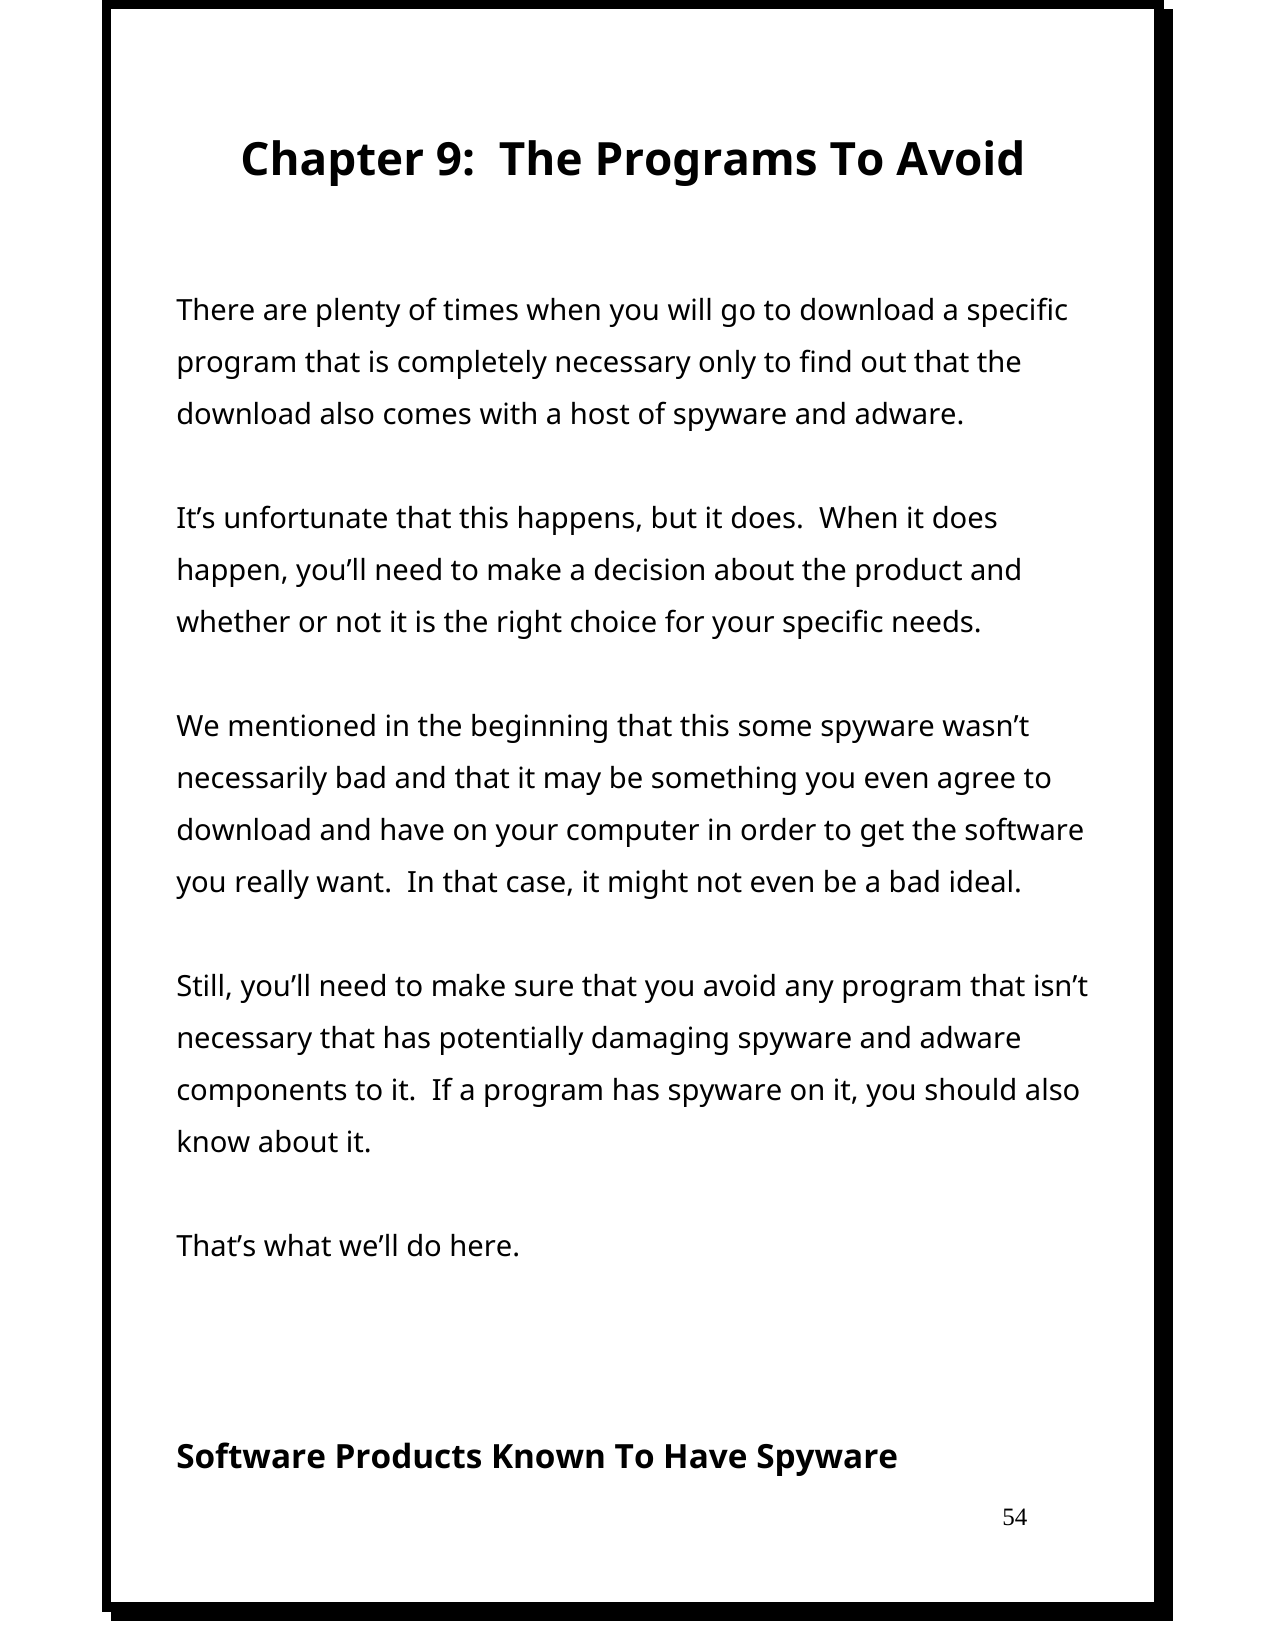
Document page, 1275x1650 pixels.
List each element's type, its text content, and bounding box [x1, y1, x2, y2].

text Chapter 9: The Programs To Avoid [176, 126, 1089, 188]
text Software Products Known To Have Spyware [176, 1433, 1089, 1478]
text Still, you’ll need to make sure that you avoid any program that isn’t necessary that has potentially damaging spyware and adware components to it. If a program has spyware on it, you should also know about it. [176, 965, 1089, 1161]
text We mentioned in the beginning that this some spyware wasn’t necessarily bad and that it may be something you even agree to download and have on your computer in order to get the software you really want. In that case, it might not even be a bad ideal. [176, 705, 1089, 901]
text That’s what we’ll do here. [176, 1173, 1089, 1264]
text It’s unfortunate that this happens, but it does. When it does happen, you’ll need to make a decision about the product and whether or not it is the right choice for your specific needs. [176, 445, 1089, 641]
text There are plenty of times when you will go to download a specific program that is completely necessary only to find out that the download also comes with a host of spyware and adware. [176, 289, 1089, 433]
